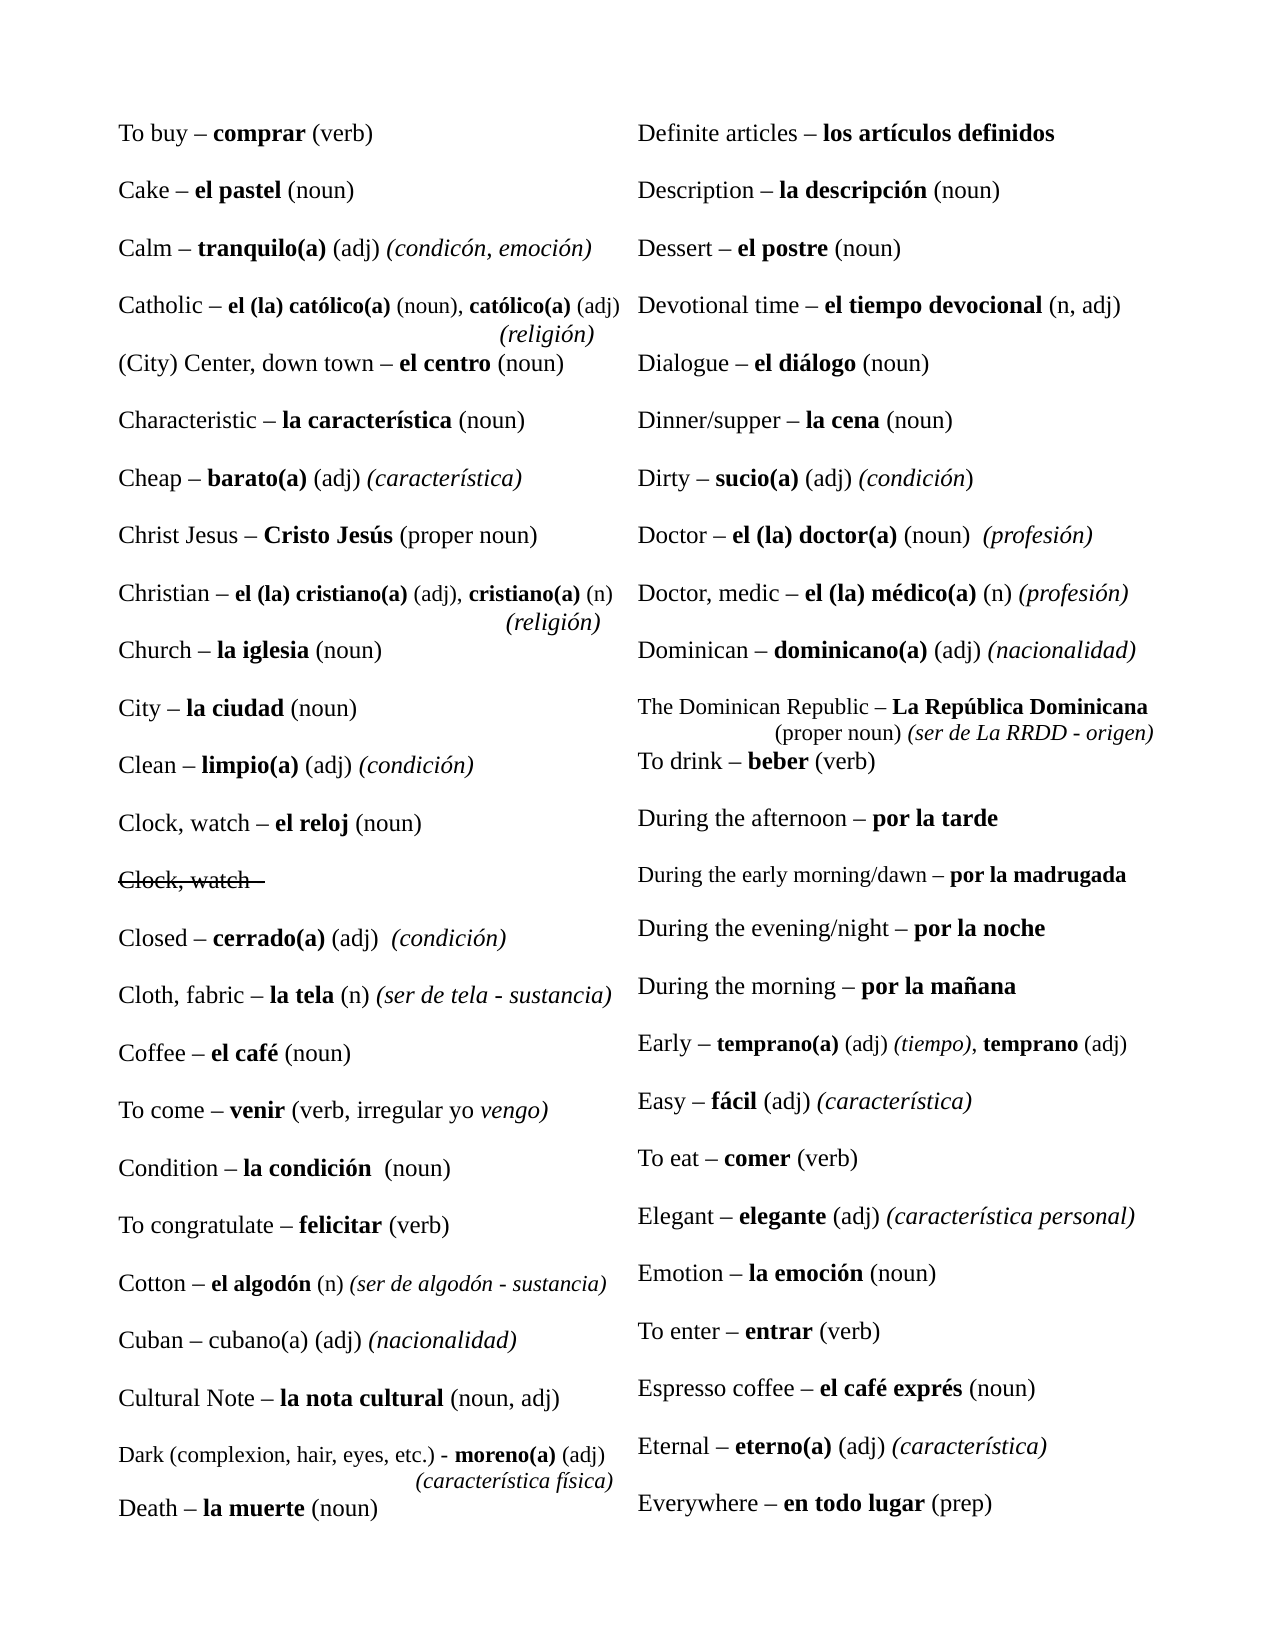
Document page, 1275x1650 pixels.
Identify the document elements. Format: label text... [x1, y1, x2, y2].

text Closed – cerrado(a) (adj) (condición) [118, 923, 637, 952]
text Devotional time – el tiempo devocional (n, adj) [637, 291, 1157, 319]
text Characteristic – la característica (noun) [118, 406, 637, 434]
text Calm – tranquilo(a) (adj) (condicón, emoción) [118, 233, 637, 262]
text Coffee – el café (noun) [118, 1038, 637, 1067]
text Cloth, fabric – la tela (n) (ser de tela - sustancia) [118, 981, 637, 1009]
text Dinner/supper – la cena (noun) [637, 406, 1157, 434]
text Christ Jesus – Cristo Jesús (proper noun) [118, 521, 637, 549]
text Cheap – barato(a) (adj) (característica) [118, 463, 637, 492]
text Emotion – la emoción (noun) [637, 1258, 1157, 1287]
text To drink – beber (verb) [637, 746, 1157, 774]
text Church – la iglesia (noun) [118, 636, 637, 664]
text Eternal – eterno(a) (adj) (característica) [637, 1431, 1157, 1460]
text During the afternoon – por la tarde [637, 803, 1157, 832]
text During the evening/night – por la noche [637, 913, 1157, 942]
text Dialogue – el diálogo (noun) [637, 348, 1157, 377]
text Catholic – el (la) católico(a) (noun), católico(a) (adj) [118, 291, 637, 319]
text (religión) [118, 319, 637, 348]
text Cotton – el algodón (n) (ser de algodón - sustancia) [118, 1268, 637, 1297]
text City – la ciudad (noun) [118, 693, 637, 722]
text Dirty – sucio(a) (adj) (condición) [637, 463, 1157, 492]
text Description – la descripción (noun) [637, 176, 1157, 204]
text To congratulate – felicitar (verb) [118, 1211, 637, 1239]
text Dessert – el postre (noun) [637, 233, 1157, 262]
text Everywhere – en todo lugar (prep) [637, 1488, 1157, 1517]
text (City) Center, down town – el centro (noun) [118, 348, 637, 377]
text Early – temprano(a) (adj) (tiempo), temprano (adj) [637, 1028, 1157, 1057]
text To eat – comer (verb) [637, 1143, 1157, 1172]
text Dark (complexion, hair, eyes, etc.) - moreno(a) (adj) [118, 1441, 637, 1467]
text Doctor – el (la) doctor(a) (noun) (profesión) [637, 521, 1157, 549]
text Cuban – cubano(a) (adj) (nacionalidad) [118, 1326, 637, 1354]
text During the early morning/dawn – por la madrugada [637, 861, 1157, 887]
text Elegant – elegante (adj) (característica personal) [637, 1201, 1157, 1230]
text (proper noun) (ser de La RRDD - origen) [637, 719, 1157, 746]
text Clock, watch – el reloj (noun) [118, 808, 637, 837]
text The Dominican Republic – La República Dominicana [637, 693, 1157, 719]
text To buy – comprar (verb) [118, 118, 637, 147]
text Doctor, medic – el (la) médico(a) (n) (profesión) [637, 578, 1157, 607]
text Clean – limpio(a) (adj) (condición) [118, 751, 637, 779]
text (religión) [118, 607, 637, 636]
text Clock, watch - [118, 866, 637, 894]
text Christian – el (la) cristiano(a) (adj), cristiano(a) (n) [118, 578, 637, 607]
text To enter – entrar (verb) [637, 1316, 1157, 1345]
text Cake – el pastel (noun) [118, 176, 637, 204]
text Dominican – dominicano(a) (adj) (nacionalidad) [637, 636, 1157, 664]
text During the morning – por la mañana [637, 971, 1157, 1000]
text Definite articles – los artículos definidos [637, 118, 1157, 147]
text To come – venir (verb, irregular yo vengo) [118, 1096, 637, 1124]
text Condition – la condición (noun) [118, 1153, 637, 1182]
text Death – la muerte (noun) [118, 1493, 637, 1522]
text Cultural Note – la nota cultural (noun, adj) [118, 1383, 637, 1412]
text (característica física) [118, 1467, 637, 1493]
text Easy – fácil (adj) (característica) [637, 1086, 1157, 1115]
text Espresso coffee – el café exprés (noun) [637, 1373, 1157, 1402]
